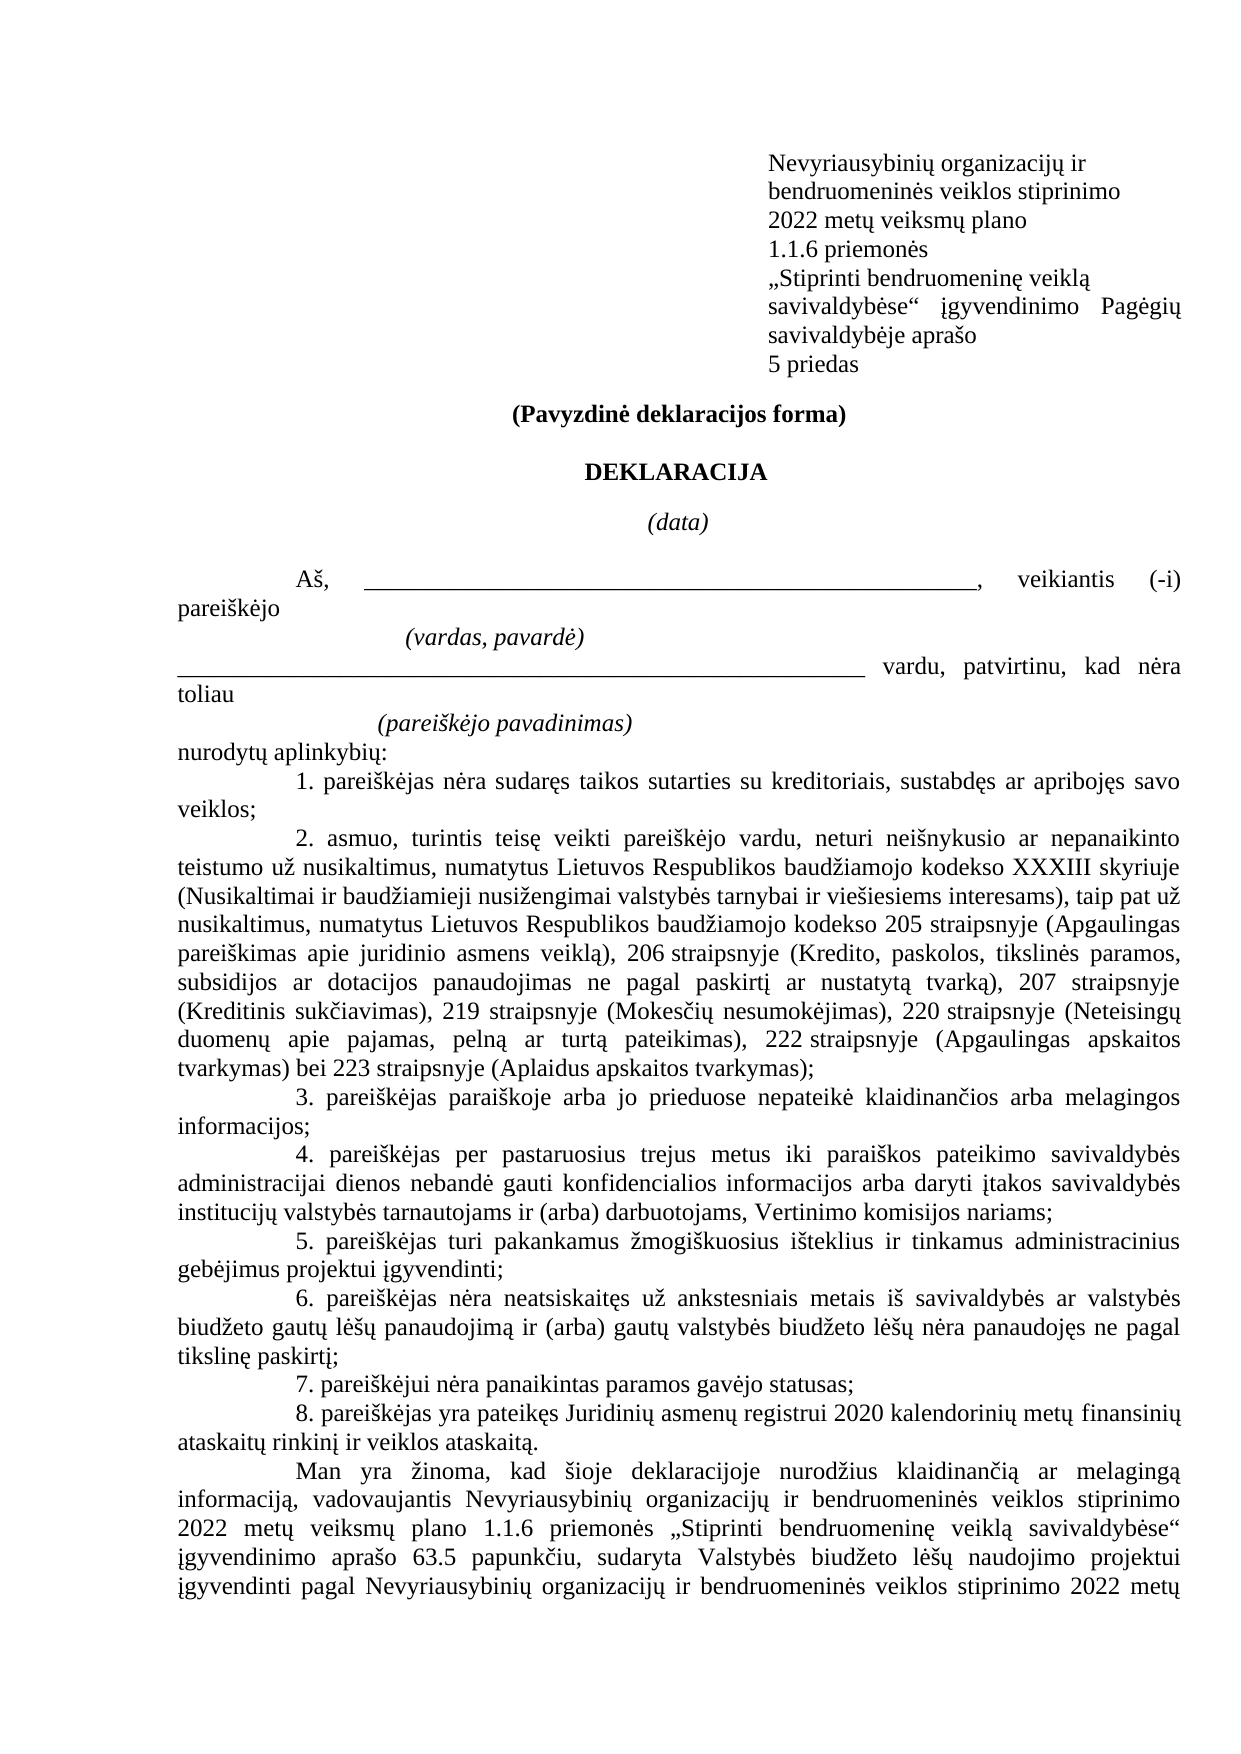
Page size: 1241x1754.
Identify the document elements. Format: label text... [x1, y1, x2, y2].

text (pareiškėjo pavadinimas) [177, 708, 1181, 737]
text Aš, _________________________________________________, veikiantis (-i) pareiškėjo [177, 564, 1181, 622]
text 2. asmuo, turintis teisę veikti pareiškėjo vardu, neturi neišnykusio ar nepanaikinto teistumo už nusikaltimus, numatytus Lietuvos Respublikos baudžiamojo kodekso XXXIII skyriuje (Nusikaltimai ir baudžiamieji nusižengimai valstybės tarnybai ir viešiesiems interesams), taip pat už nusikaltimus, numatytus Lietuvos Respublikos baudžiamojo kodekso 205 straipsnyje (Apgaulingas pareiškimas apie juridinio asmens veiklą), 206 straipsnyje (Kredito, paskolos, tikslinės paramos, subsidijos ar dotacijos panaudojimas ne pagal paskirtį ar nustatytą tvarką), 207 straipsnyje (Kreditinis sukčiavimas), 219 straipsnyje (Mokesčių nesumokėjimas), 220 straipsnyje (Neteisingų duomenų apie pajamas, pelną ar turtą pateikimas), 222 straipsnyje (Apgaulingas apskaitos tvarkymas) bei 223 straipsnyje (Aplaidus apskaitos tvarkymas); [177, 823, 1181, 1082]
text 7. pareiškėjui nėra panaikintas paramos gavėjo statusas; [177, 1369, 1181, 1398]
text 3. pareiškėjas paraiškoje arba jo prieduose nepateikė klaidinančios arba melagingos informacijos; [177, 1082, 1181, 1139]
text _______________________________________________________ vardu, patvirtinu, kad nėra toliau [177, 651, 1181, 708]
text DEKLARACIJA [177, 457, 1181, 485]
text 4. pareiškėjas per pastaruosius trejus metus iki paraiškos pateikimo savivaldybės administracijai dienos nebandė gauti konfidencialios informacijos arba daryti įtakos savivaldybės institucijų valstybės tarnautojams ir (arba) darbuotojams, Vertinimo komisijos nariams; [177, 1139, 1181, 1226]
text 5 priedas [709, 349, 1181, 378]
text savivaldybėse“ įgyvendinimo Pagėgių savivaldybėje aprašo [768, 291, 1181, 349]
text nurodytų aplinkybių: [177, 737, 1181, 766]
text (data) [177, 507, 1181, 536]
text (Pavyzdinė deklaracijos forma) [177, 399, 1181, 428]
text 1.1.6 priemonės [709, 234, 1181, 263]
text Man yra žinoma, kad šioje deklaracijoje nurodžius klaidinančią ar melagingą informaciją, vadovaujantis Nevyriausybinių organizacijų ir bendruomeninės veiklos stiprinimo 2022 metų veiksmų plano 1.1.6 priemonės „Stiprinti bendruomeninę veiklą savivaldybėse“ įgyvendinimo aprašo 63.5 papunkčiu, sudaryta Valstybės biudžeto lėšų naudojimo projektui įgyvendinti pagal Nevyriausybinių organizacijų ir bendruomeninės veiklos stiprinimo 2022 metų [177, 1456, 1181, 1599]
text bendruomeninės veiklos stiprinimo [709, 176, 1181, 205]
text 6. pareiškėjas nėra neatsiskaitęs už ankstesniais metais iš savivaldybės ar valstybės biudžeto gautų lėšų panaudojimą ir (arba) gautų valstybės biudžeto lėšų nėra panaudojęs ne pagal tikslinę paskirtį; [177, 1283, 1181, 1369]
text 2022 metų veiksmų plano [709, 205, 1181, 234]
text „Stiprinti bendruomeninę veiklą [709, 263, 1181, 291]
text Nevyriausybinių organizacijų ir [709, 148, 1181, 176]
text 8. pareiškėjas yra pateikęs Juridinių asmenų registrui 2020 kalendorinių metų finansinių ataskaitų rinkinį ir veiklos ataskaitą. [177, 1398, 1181, 1456]
text (vardas, pavardė) [177, 622, 1181, 651]
text 1. pareiškėjas nėra sudaręs taikos sutarties su kreditoriais, sustabdęs ar apribojęs savo veiklos; [177, 766, 1181, 823]
text 5. pareiškėjas turi pakankamus žmogiškuosius išteklius ir tinkamus administracinius gebėjimus projektui įgyvendinti; [177, 1226, 1181, 1283]
